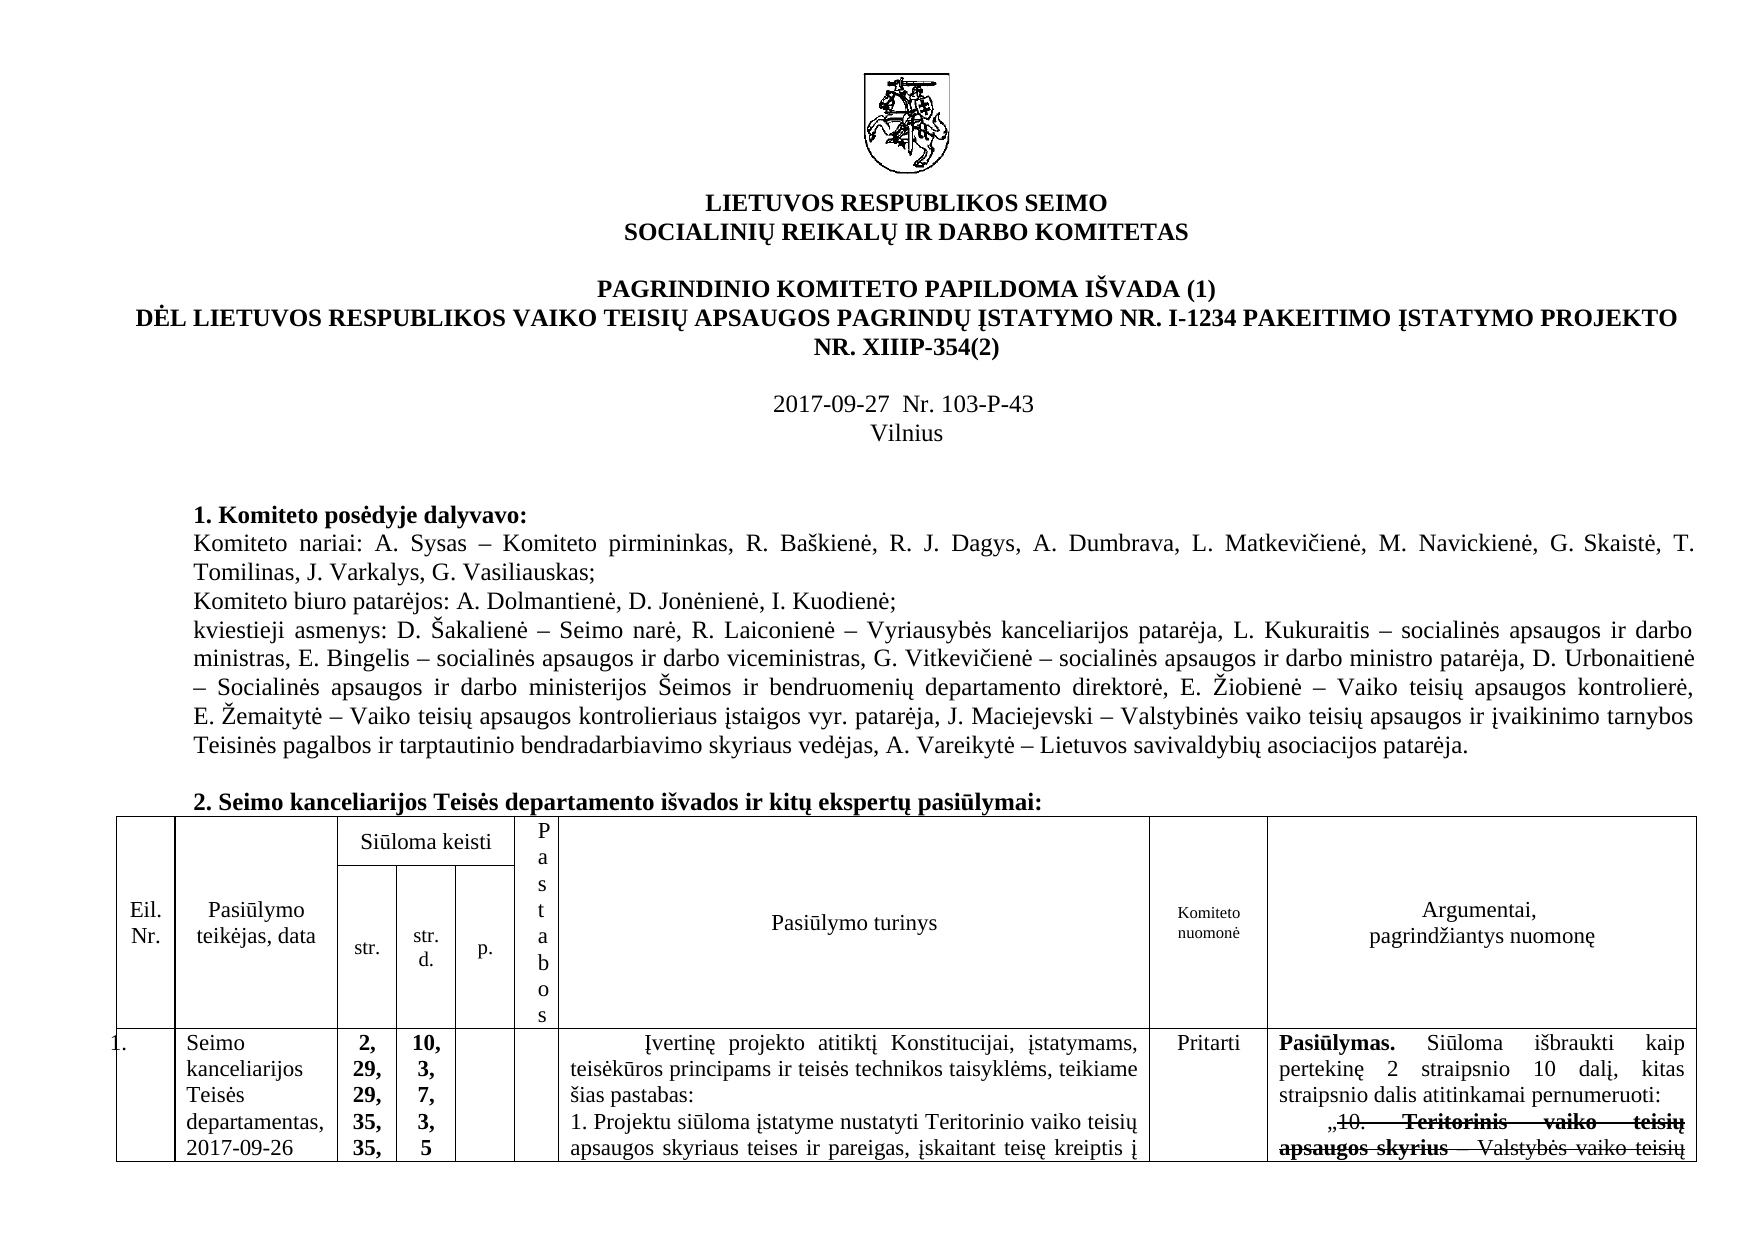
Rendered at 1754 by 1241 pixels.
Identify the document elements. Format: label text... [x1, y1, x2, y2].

text PAGRINDINIO KOMITETO PAPILDOMA IŠVADA (1) [118, 274, 1695, 303]
text Vilnius [118, 418, 1695, 447]
table_header Eil. Nr. [117, 817, 174, 1028]
table_cell [117, 1029, 174, 1161]
table_cell [515, 1029, 558, 1161]
table_header Siūloma keisti [338, 817, 514, 865]
table_cell Seimo kanceliarijos Teisės departamentas, 2017-09-26 [176, 1029, 337, 1161]
table_header Komiteto nuomonė [1150, 817, 1267, 1028]
table_cell 10, 3, 7, 3, 5 [397, 1029, 455, 1161]
text Socialinių reikalų ir darbo komitetas [118, 217, 1695, 246]
table_cell 2, 29,29, 35, 35, [338, 1029, 396, 1161]
table_header Pasiūlymo teikėjas, data [176, 817, 337, 1028]
table_cell str. d. [397, 866, 455, 1028]
text DĖL LIETUVOS RESPUBLIKOS VAIKO TEISIŲ APSAUGOS PAGRINDŲ ĮSTATYMO NR. I-1234 PAKEITIMO ĮSTATYMO PROJEKTO NR. XIIIP-354(2) [118, 303, 1695, 361]
text kviestieji asmenys: D. Šakalienė – Seimo narė, R. Laiconienė – Vyriausybės kanceliarijos patarėja, L. Kukuraitis – socialinės apsaugos ir darbo ministras, E. Bingelis – socialinės apsaugos ir darbo viceministras, G. Vitkevičienė – socialinės apsaugos ir darbo ministro patarėja, D. Urbonaitienė – Socialinės apsaugos ir darbo ministerijos Šeimos ir bendruomenių departamento direktorė, E. Žiobienė – Vaiko teisių apsaugos kontrolierė, E. Žemaitytė – Vaiko teisių apsaugos kontrolieriaus įstaigos vyr. patarėja, J. Maciejevski – Valstybinės vaiko teisių apsaugos ir įvaikinimo tarnybos Teisinės pagalbos ir tarptautinio bendradarbiavimo skyriaus vedėjas, A. Vareikytė – Lietuvos savivaldybių asociacijos patarėja. [193, 615, 1695, 758]
text Komiteto nariai: A. Sysas – Komiteto pirmininkas, R. Baškienė, R. J. Dagys, A. Dumbrava, L. Matkevičienė, M. Navickienė, G. Skaistė, T. Tomilinas, J. Varkalys, G. Vasiliauskas; [193, 528, 1695, 586]
table_cell str. [338, 866, 396, 1028]
text Komiteto biuro patarėjos: A. Dolmantienė, D. Jonėnienė, I. Kuodienė; [193, 586, 1695, 615]
text 1. Komiteto posėdyje dalyvavo: [193, 500, 1695, 528]
table_cell Įvertinę projekto atitiktį Konstitucijai, įstatymams, teisėkūros principams ir teisės technikos taisyklėms, teikiame šias pastabas: 1. Projektu siūloma įstatyme nustatyti Teritorinio vaiko teisių apsaugos skyriaus teises ir pareigas, įskaitant teisę kreiptis į [559, 1029, 1149, 1161]
table_cell Pasiūlymas. Siūloma išbraukti kaip pertekinę 2 straipsnio 10 dalį, kitas straipsnio dalis atitinkamai pernumeruoti: „10. Teritorinis vaiko teisių apsaugos skyrius – Valstybės vaiko teisių [1268, 1029, 1696, 1161]
text 2. Seimo kanceliarijos Teisės departamento išvados ir kitų ekspertų pasiūlymai: [118, 787, 1695, 816]
table_cell p. [456, 866, 514, 1028]
table_header Pastabos [515, 817, 558, 1028]
text LIETUVOS RESPUBLIKOS SEIMO [118, 188, 1695, 217]
table_cell Pritarti [1150, 1029, 1267, 1161]
table_cell [456, 1029, 514, 1161]
table_header Argumentai, pagrindžiantys nuomonę [1268, 817, 1696, 1028]
table_header Pasiūlymo turinys [559, 817, 1149, 1028]
text 2017-09-27 Nr. 103-P-43 [118, 389, 1695, 418]
